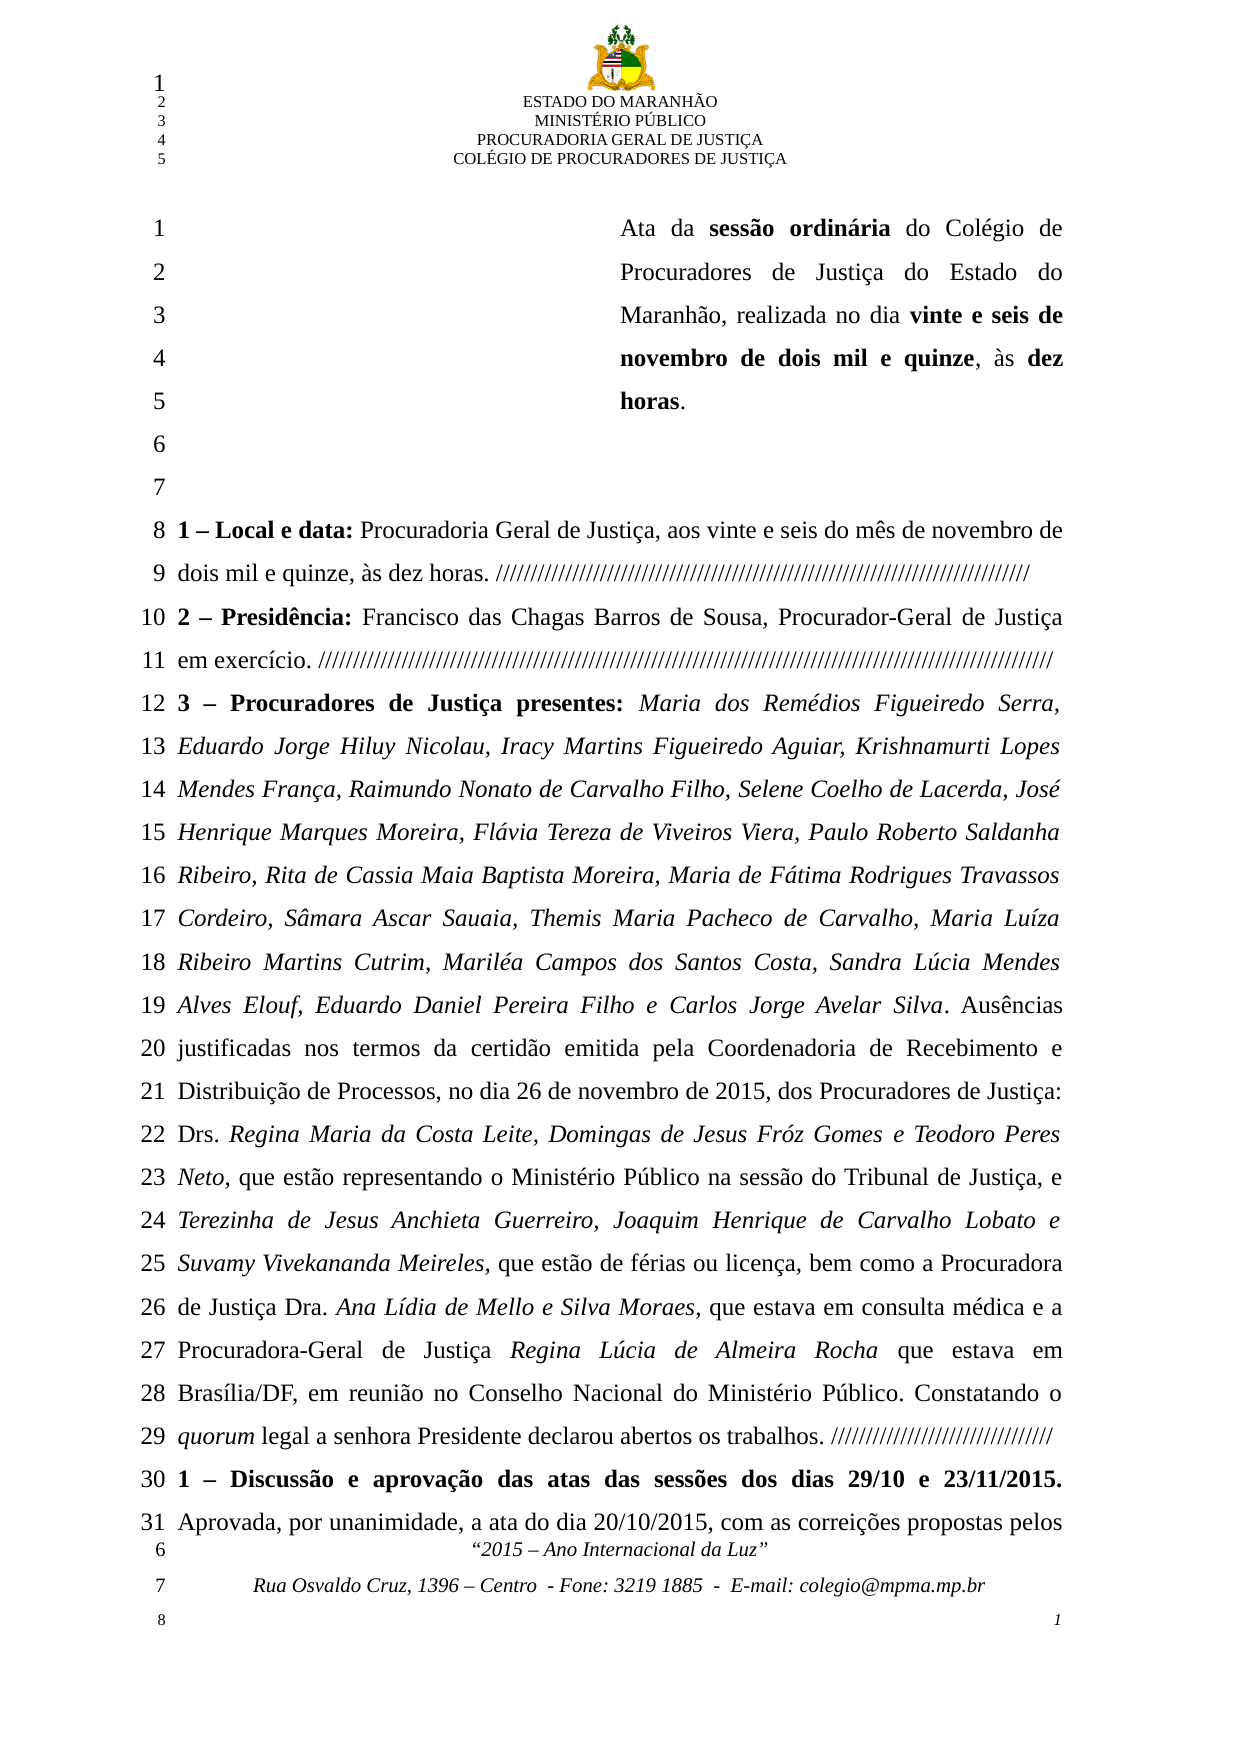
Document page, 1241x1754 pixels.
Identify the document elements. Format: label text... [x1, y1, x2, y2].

text 3 – Procuradores de Justiça presentes: Maria dos Remédios Figueiredo Serra, Eduardo Jorge Hiluy Nicolau, Iracy Martins Figueiredo Aguiar, Krishnamurti Lopes Mendes França, Raimundo Nonato de Carvalho Filho, Selene Coelho de Lacerda, José Henrique Marques Moreira, Flávia Tereza de Viveiros Viera, Paulo Roberto Saldanha Ribeiro, Rita de Cassia Maia Baptista Moreira, Maria de Fátima Rodrigues Travassos Cordeiro, Sâmara Ascar Sauaia, Themis Maria Pacheco de Carvalho, Maria Luíza Ribeiro Martins Cutrim, Mariléa Campos dos Santos Costa, Sandra Lúcia Mendes Alves Elouf, Eduardo Daniel Pereira Filho e Carlos Jorge Avelar Silva. Ausências justificadas nos termos da certidão emitida pela Coordenadoria de Recebimento e Distribuição de Processos, no dia 26 de novembro de 2015, dos Procuradores de Justiça: Drs. Regina Maria da Costa Leite, Domingas de Jesus Fróz Gomes e Teodoro Peres Neto, que estão representando o Ministério Público na sessão do Tribunal de Justiça, e Terezinha de Jesus Anchieta Guerreiro, Joaquim Henrique de Carvalho Lobato e Suvamy Vivekananda Meireles, que estão de férias ou licença, bem como a Procuradora de Justiça Dra. Ana Lídia de Mello e Silva Moraes, que estava em consulta médica e a Procuradora-Geral de Justiça Regina Lúcia de Almeira Rocha que estava em Brasília/DF, em reunião no Conselho Nacional do Ministério Público. Constatando o quorum legal a senhora Presidente declarou abertos os trabalhos. //////////////////////////////// [177, 688, 1063, 1450]
text 2 – Presidência: Francisco das Chagas Barros de Sousa, Procurador-Geral de Justiça em exercício. ////////////////////////////////////////////////////////////////////////////////////////////////////////// [177, 602, 1063, 673]
text 1 – Local e data: Procuradoria Geral de Justiça, aos vinte e seis do mês de novembro de dois mil e quinze, às dez horas. ///////////////////////////////////////////////////////////////////////////// [177, 515, 1063, 587]
text 1 – Discussão e aprovação das atas das sessões dos dias 29/10 e 23/11/2015. Aprovada, por unanimidade, a ata do dia 20/10/2015, com as correições propostas pelos [177, 1464, 1063, 1536]
text Ata da sessão ordinária do Colégio de Procuradores de Justiça do Estado do Maranhão, realizada no dia vinte e seis de novembro de dois mil e quinze, às dez horas. [620, 213, 1063, 415]
